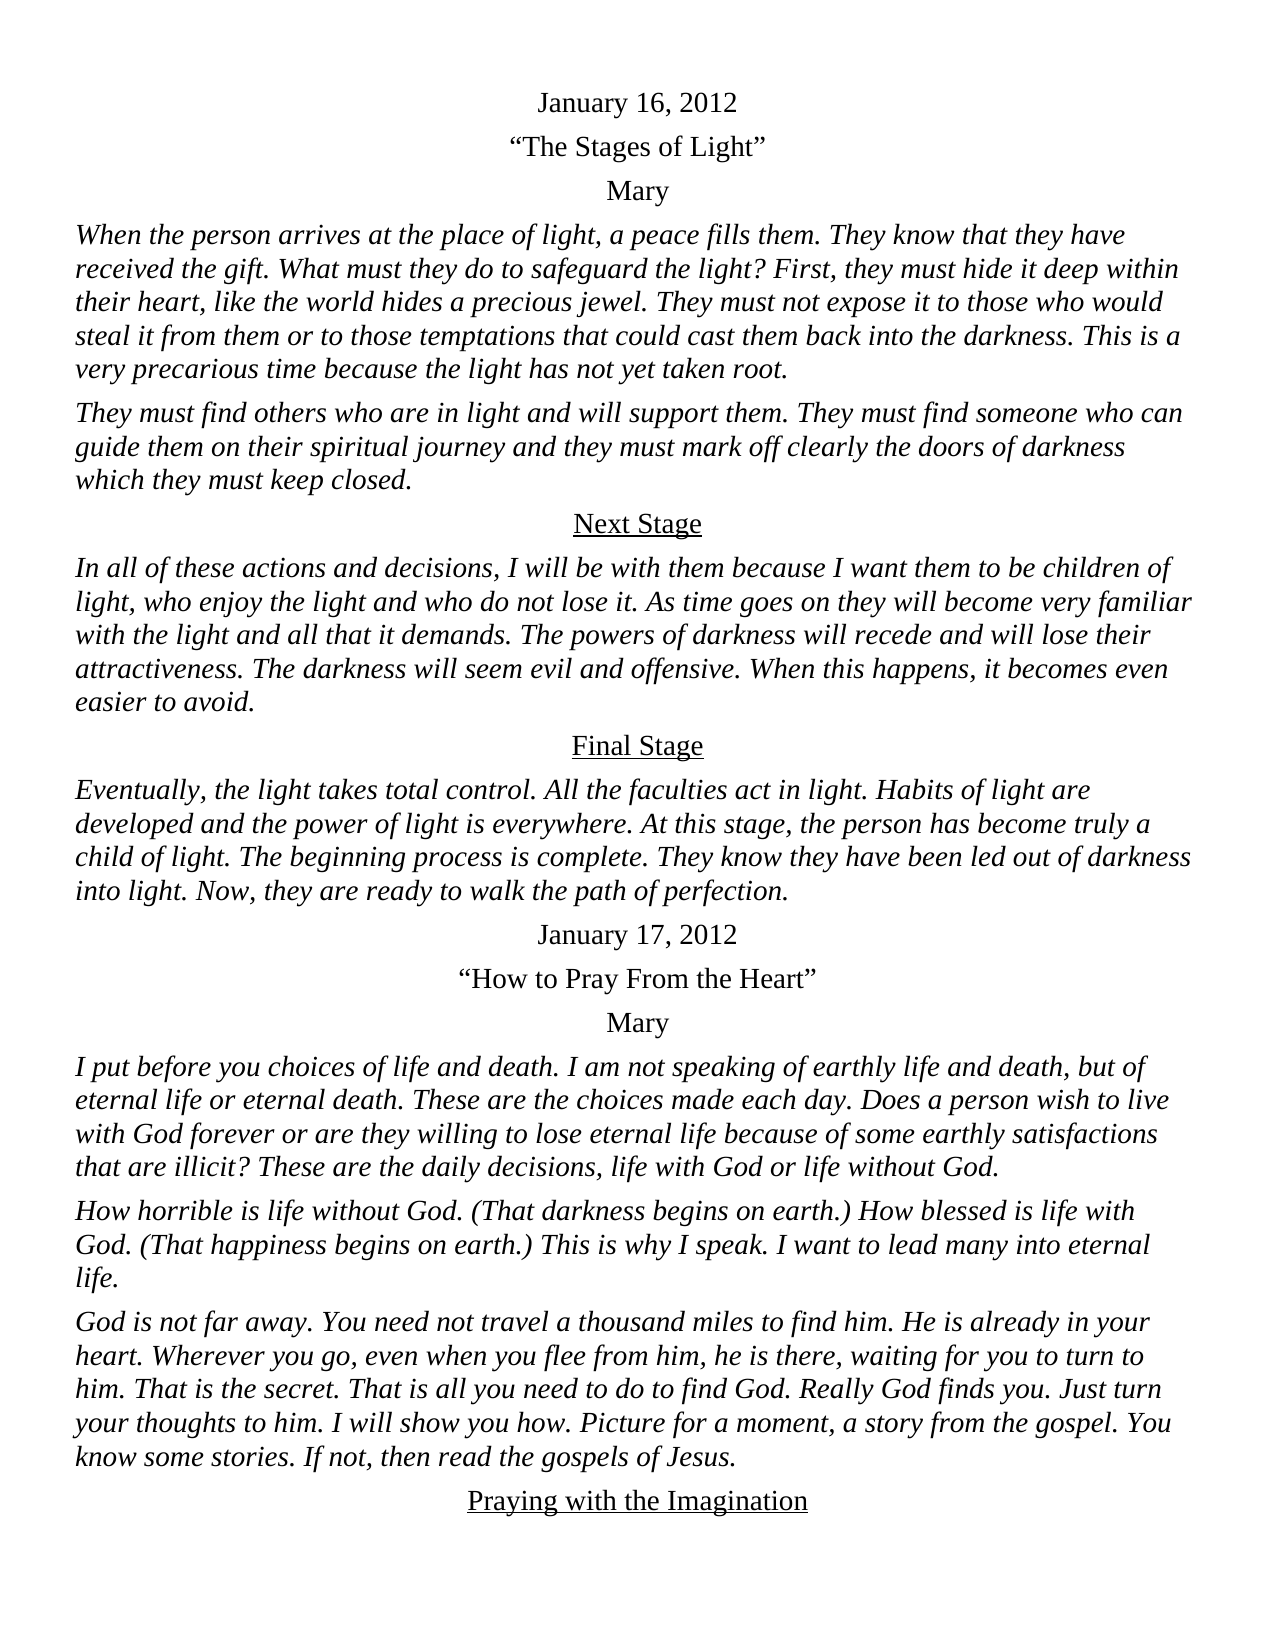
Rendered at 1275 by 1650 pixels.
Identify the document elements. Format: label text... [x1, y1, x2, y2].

text I put before you choices of life and death. I am not speaking of earthly life and death, but of eternal life or eternal death. These are the choices made each day. Does a person wish to live with God forever or are they willing to lose eternal life because of some earthly satisfactions that are illicit? These are the daily decisions, life with God or life without God. [75, 1049, 1200, 1183]
text Next Stage [75, 506, 1200, 540]
text January 16, 2012 [75, 85, 1200, 119]
text Mary [75, 1005, 1200, 1038]
text “How to Pray From the Heart” [75, 961, 1200, 994]
text In all of these actions and decisions, I will be with them because I want them to be children of light, who enjoy the light and who do not lose it. As time goes on they will become very familiar with the light and all that it demands. The powers of darkness will recede and will lose their attractiveness. The darkness will seem evil and offensive. When this happens, it becomes even easier to avoid. [75, 550, 1200, 718]
text God is not far away. You need not travel a thousand miles to find him. He is already in your heart. Wherever you go, even when you flee from him, he is there, waiting for you to turn to him. That is the secret. That is all you need to do to find God. Really God finds you. Just turn your thoughts to him. I will show you how. Picture for a moment, a story from the gospel. You know some stories. If not, then read the gospels of Jesus. [75, 1304, 1200, 1472]
text Eventually, the light takes total control. All the faculties act in light. Habits of light are developed and the power of light is everywhere. At this stage, the person has become truly a child of light. The beginning process is complete. They know they have been led out of darkness into light. Now, they are ready to walk the path of perfection. [75, 772, 1200, 907]
text How horrible is life without God. (That darkness begins on earth.) How blessed is life with God. (That happiness begins on earth.) This is why I speak. I want to lead many into eternal life. [75, 1193, 1200, 1294]
text Mary [75, 173, 1200, 207]
text Final Stage [75, 728, 1200, 762]
text Praying with the Imagination [75, 1483, 1200, 1516]
text “The Stages of Light” [75, 129, 1200, 163]
text January 17, 2012 [75, 917, 1200, 951]
text They must find others who are in light and will support them. They must find someone who can guide them on their spiritual journey and they must mark off clearly the doors of darkness which they must keep closed. [75, 395, 1200, 496]
text When the person arrives at the place of light, a peace fills them. They know that they have received the gift. What must they do to safeguard the light? First, they must hide it deep within their heart, like the world hides a precious jewel. They must not expose it to those who would steal it from them or to those temptations that could cast them back into the darkness. This is a very precarious time because the light has not yet taken root. [75, 217, 1200, 385]
